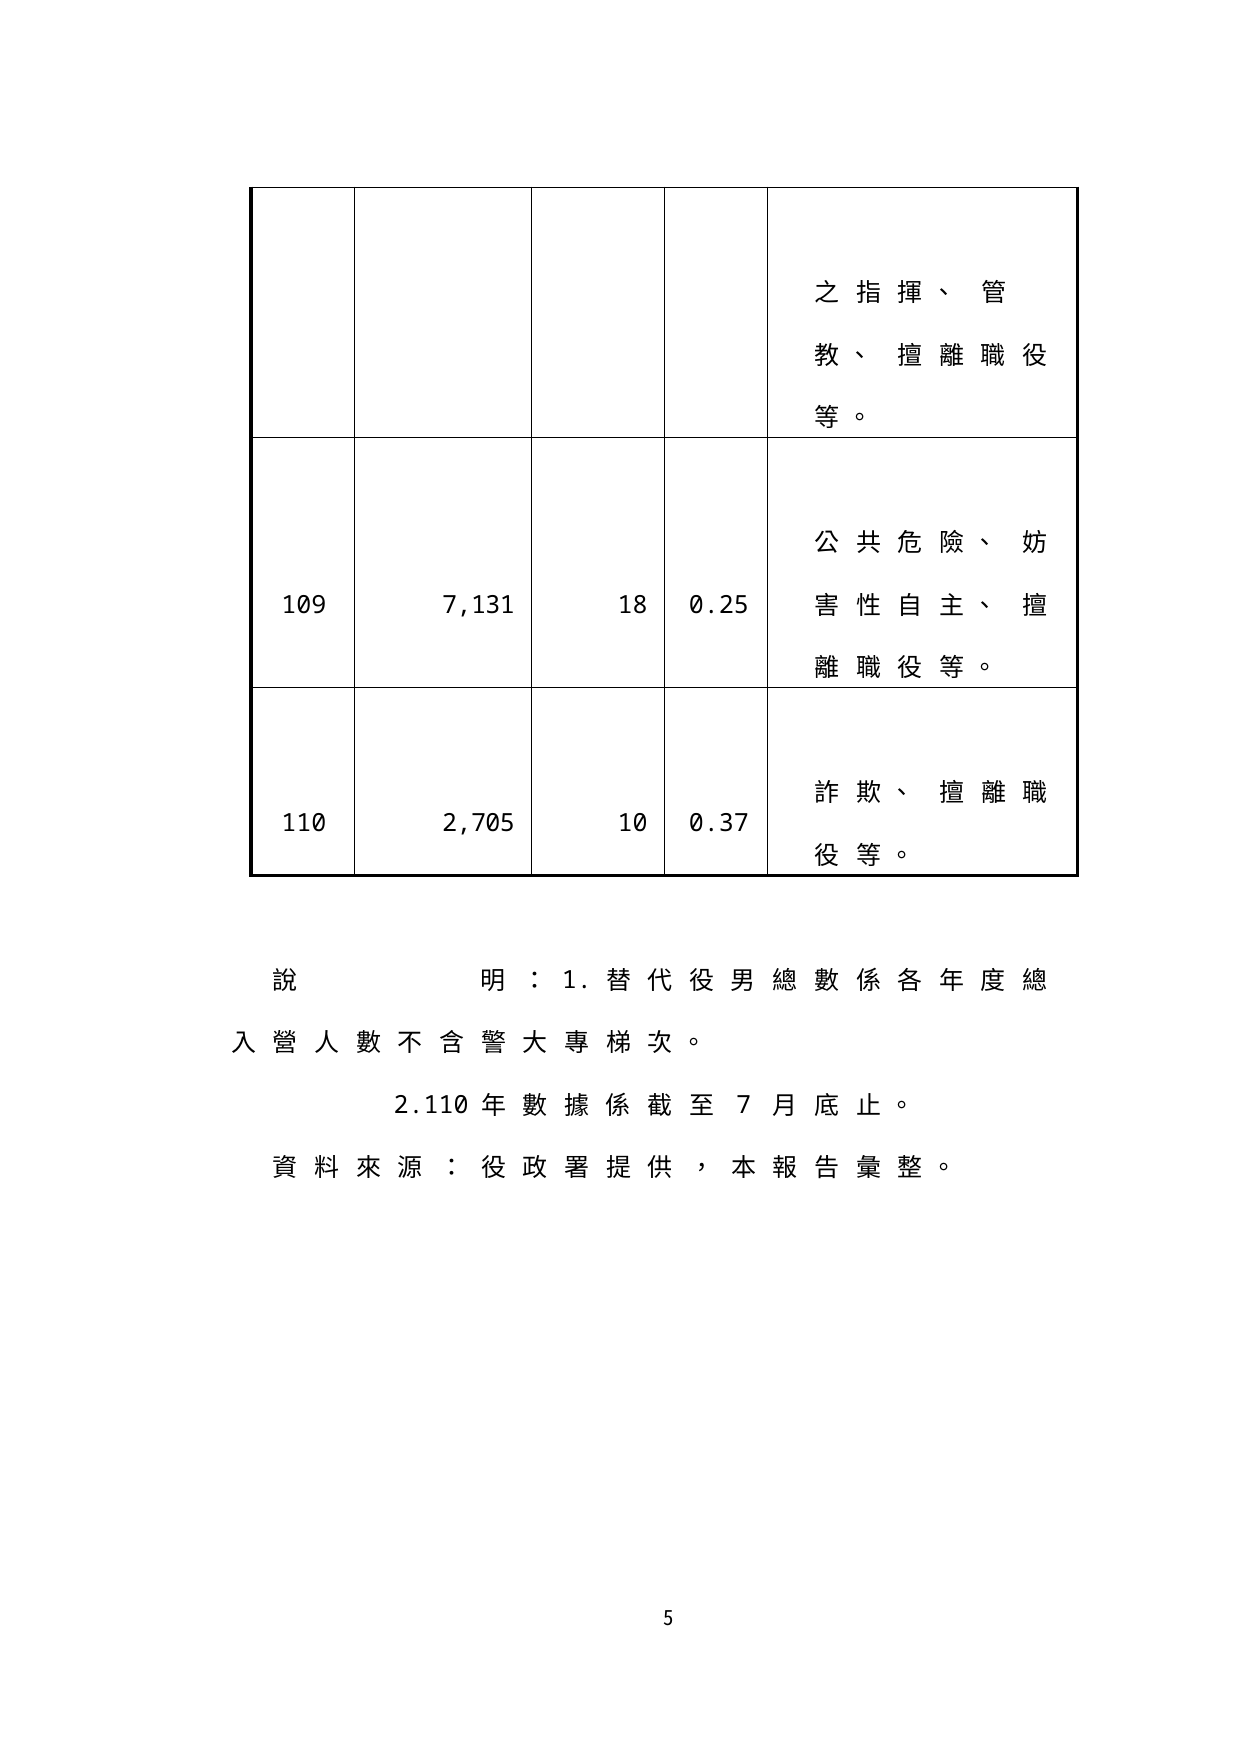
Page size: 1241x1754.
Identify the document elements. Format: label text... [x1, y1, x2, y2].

table_cell 10 [532, 688, 664, 874]
table_cell 109 [253, 438, 354, 687]
table_cell 0.25 [665, 438, 767, 687]
text 資料來源：役政署提供，本報告彙整。 [194, 1124, 1056, 1187]
table_cell [253, 188, 354, 437]
table_cell [665, 188, 767, 437]
table_cell 公共危險、妨害性自主、擅離職役等。 [768, 438, 1076, 687]
table_cell 之指揮、管教、擅離職役等。 [768, 188, 1076, 437]
table_cell 110 [253, 688, 354, 874]
table_cell 詐欺、擅離職役等。 [768, 688, 1076, 874]
table_cell 7,131 [355, 438, 531, 687]
table_cell [355, 188, 531, 437]
table_cell 0.37 [665, 688, 767, 874]
text 2.110年數據係截至7月底止。 [194, 1062, 1056, 1124]
table_cell [532, 188, 664, 437]
table_cell 2,705 [355, 688, 531, 874]
text 說 明：1.替代役男總數係各年度總入營人數不含警大專梯次。 [194, 937, 1056, 1062]
table_cell 18 [532, 438, 664, 687]
